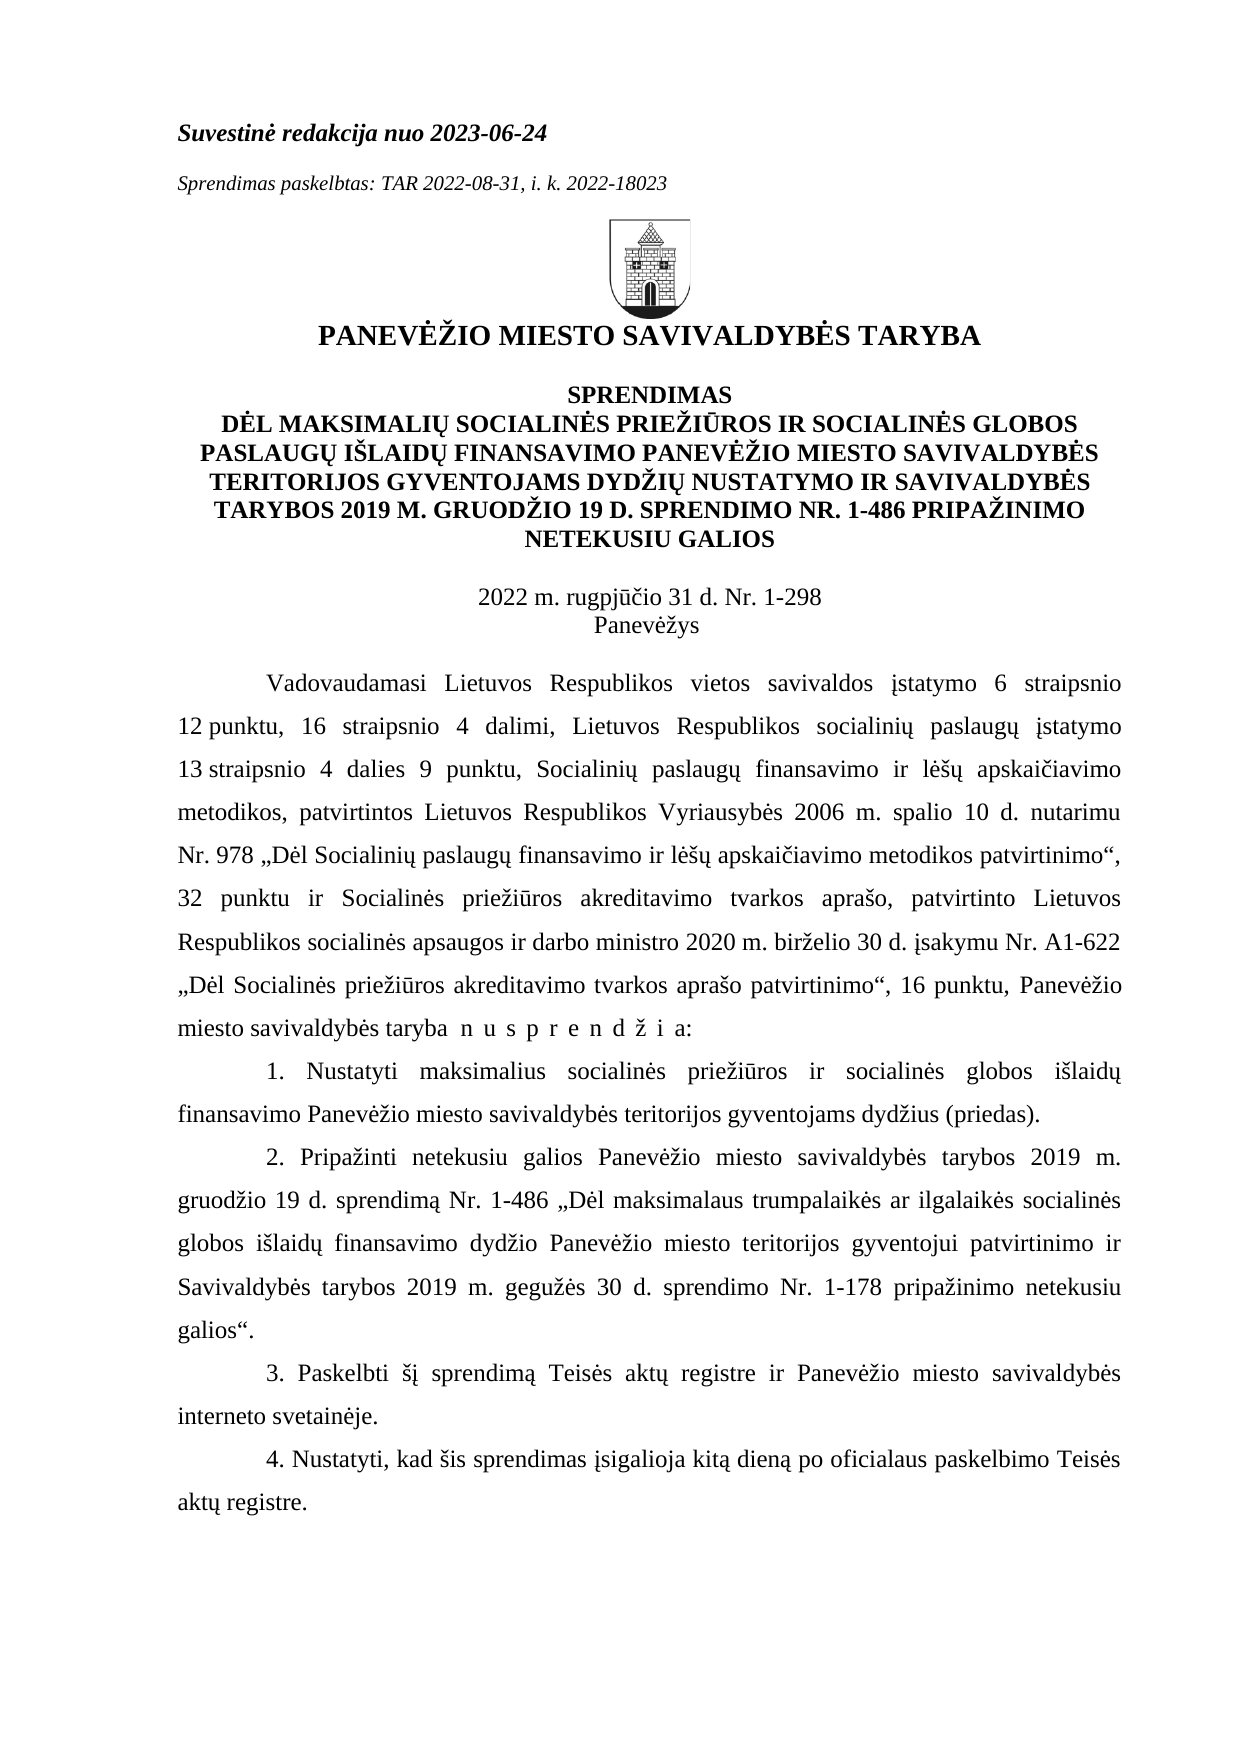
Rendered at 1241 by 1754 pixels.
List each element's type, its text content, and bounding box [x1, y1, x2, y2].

text 1. Nustatyti maksimalius socialinės priežiūros ir socialinės globos išlaidų finansavimo Panevėžio miesto savivaldybės teritorijos gyventojams dydžius (priedas). [177, 1056, 1122, 1128]
text PANEVĖŽIO MIESTO SAVIVALDYBĖS TARYBA [177, 318, 1122, 352]
text DĖL MAKSIMALIŲ SOCIALINĖS PRIEŽIŪROS IR SOCIALINĖS GLOBOS PASLAUGŲ IŠLAIDŲ FINANSAVIMO PANEVĖŽIO MIESTO SAVIVALDYBĖS TERITORIJOS GYVENTOJAMS DYDŽIŲ NUSTATYMO IR SAVIVALDYBĖS TARYBOS 2019 M. GRUODŽIO 19 D. SPRENDIMO NR. 1-486 PRIPAŽINIMO NETEKUSIU GALIOS [177, 409, 1122, 553]
text 3. Paskelbti šį sprendimą Teisės aktų registre ir Panevėžio miesto savivaldybės interneto svetainėje. [177, 1358, 1122, 1430]
text 4. Nustatyti, kad šis sprendimas įsigalioja kitą dieną po oficialaus paskelbimo Teisės aktų registre. [177, 1444, 1122, 1516]
text SPRENDIMAS [177, 380, 1122, 409]
text Panevėžys [177, 610, 1122, 639]
text Suvestinė redakcija nuo 2023-06-24 [177, 118, 1122, 147]
text Vadovaudamasi Lietuvos Respublikos vietos savivaldos įstatymo 6 straipsnio 12 punktu, 16 straipsnio 4 dalimi, Lietuvos Respublikos socialinių paslaugų įstatymo 13 straipsnio 4 dalies 9 punktu, Socialinių paslaugų finansavimo ir lėšų apskaičiavimo metodikos, patvirtintos Lietuvos Respublikos Vyriausybės 2006 m. spalio 10 d. nutarimu Nr. 978 „Dėl Socialinių paslaugų finansavimo ir lėšų apskaičiavimo metodikos patvirtinimo“, 32 punktu ir Socialinės priežiūros akreditavimo tvarkos aprašo, patvirtinto Lietuvos Respublikos socialinės apsaugos ir darbo ministro 2020 m. birželio 30 d. įsakymu Nr. A1-622 „Dėl Socialinės priežiūros akreditavimo tvarkos aprašo patvirtinimo“, 16 punktu, Panevėžio miesto savivaldybės taryba nusprendžia: [177, 668, 1122, 1042]
text 2. Pripažinti netekusiu galios Panevėžio miesto savivaldybės tarybos 2019 m. gruodžio 19 d. sprendimą Nr. 1-486 „Dėl maksimalaus trumpalaikės ar ilgalaikės socialinės globos išlaidų finansavimo dydžio Panevėžio miesto teritorijos gyventojui patvirtinimo ir Savivaldybės tarybos 2019 m. gegužės 30 d. sprendimo Nr. 1-178 pripažinimo netekusiu galios“. [177, 1142, 1122, 1343]
text 2022 m. rugpjūčio 31 d. Nr. 1-298 [177, 582, 1122, 610]
text Sprendimas paskelbtas: TAR 2022-08-31, i. k. 2022-18023 [177, 171, 1122, 195]
